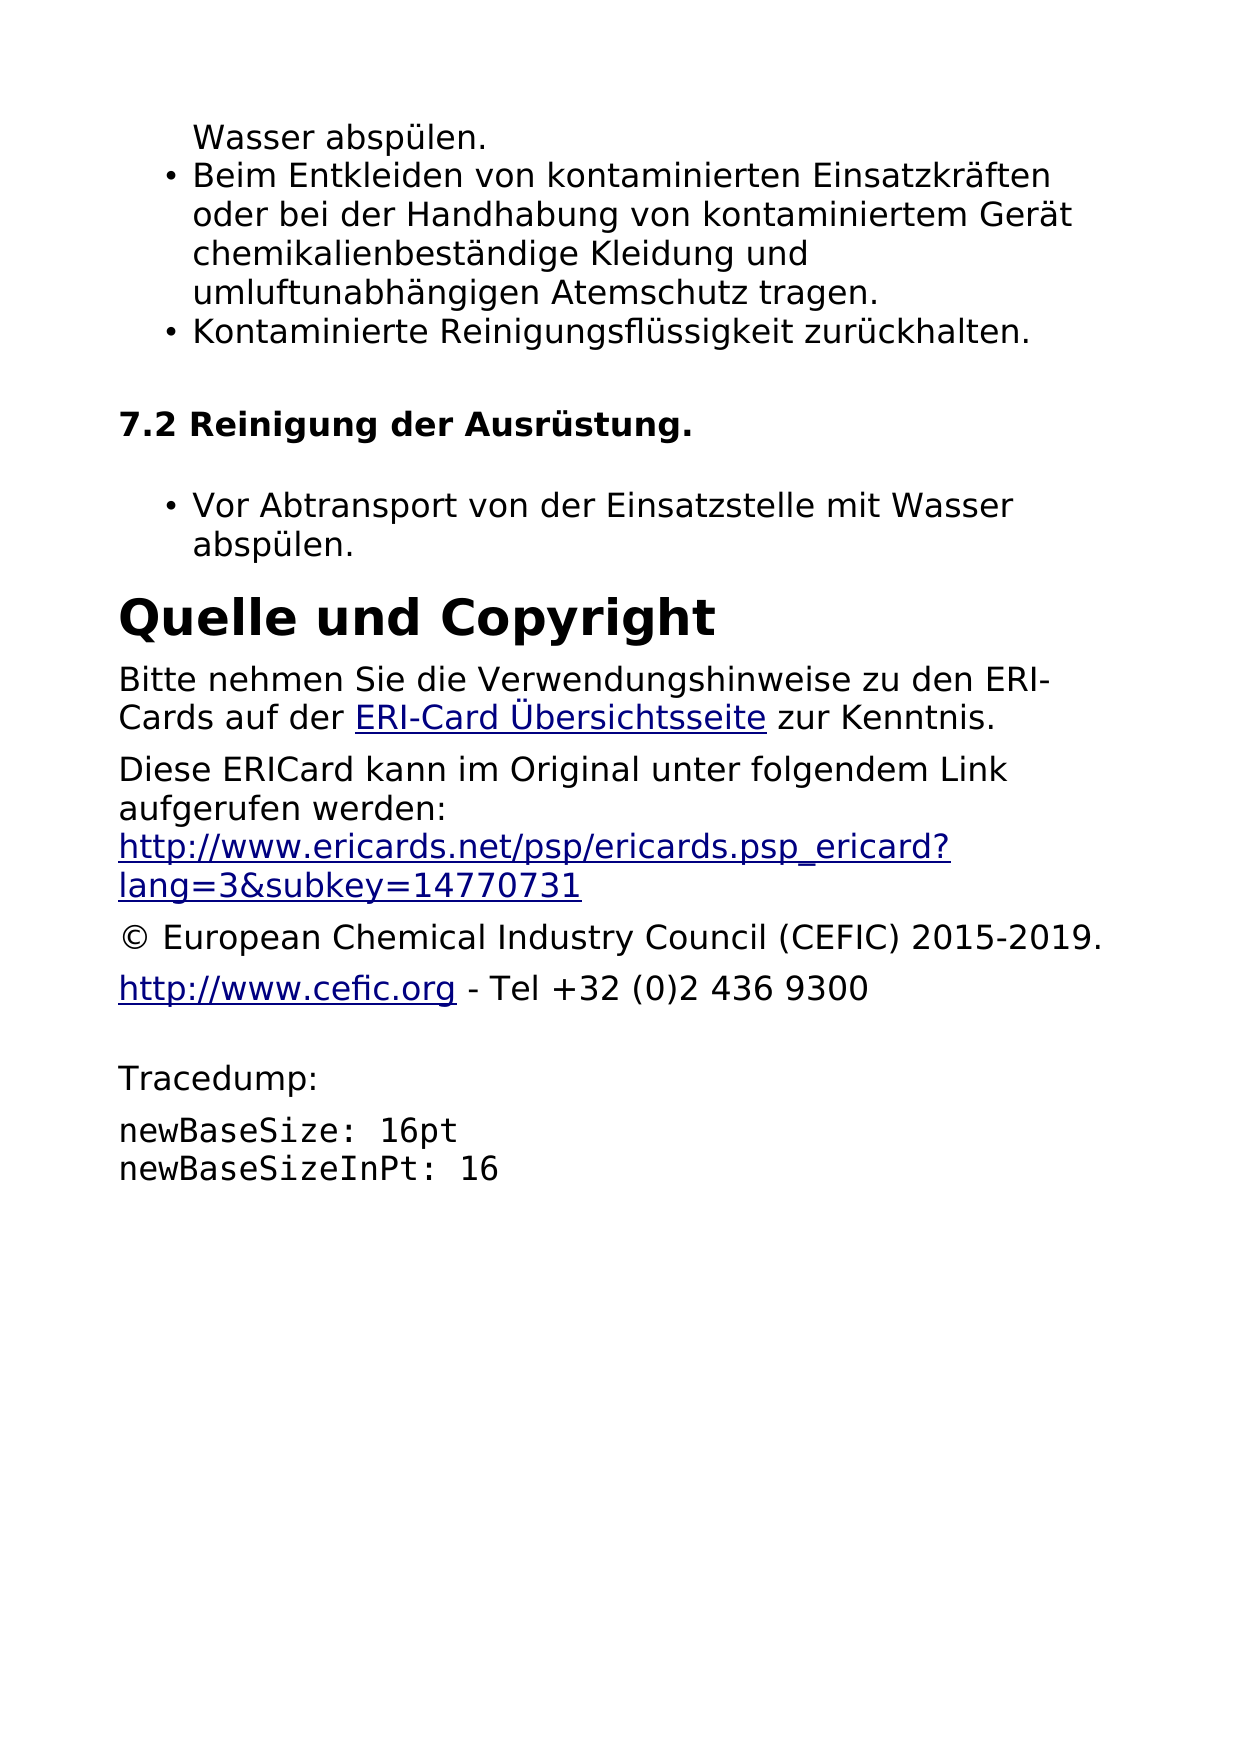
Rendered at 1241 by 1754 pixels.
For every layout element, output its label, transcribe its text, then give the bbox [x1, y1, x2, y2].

text Tracedump: [118, 1021, 1122, 1098]
subtitle 7.2 Reinigung der Ausrüstung. [118, 406, 1122, 444]
list Vor Abtransport von der Einsatzstelle mit Wasser abspülen. [177, 487, 1122, 564]
list Beim Entkleiden von kontaminierten Einsatzkräften oder bei der Handhabung von kontaminiertem Gerät chemikalienbeständige Kleidung und umluftunabhängigen Atemschutz tragen. [177, 157, 1122, 312]
text Bitte nehmen Sie die Verwendungshinweise zu den ERI-Cards auf der ERI-Card Übersichtsseite zur Kenntnis. [118, 660, 1122, 738]
text Diese ERICard kann im Original unter folgendem Link aufgerufen werden: http://www.ericards.net/psp/ericards.psp_ericard?lang=3&subkey=14770731 [118, 750, 1122, 906]
text http://www.cefic.org - Tel +32 (0)2 436 9300 [118, 969, 1122, 1008]
list Wasser abspülen. [177, 118, 1122, 157]
text © European Chemical Industry Council (CEFIC) 2015-2019. [118, 918, 1122, 957]
text newBaseSize: 16pt newBaseSizeInPt: 16 [118, 1111, 1122, 1189]
list Kontaminierte Reinigungsflüssigkeit zurückhalten. [177, 312, 1122, 351]
subtitle Quelle und Copyright [118, 589, 1122, 647]
